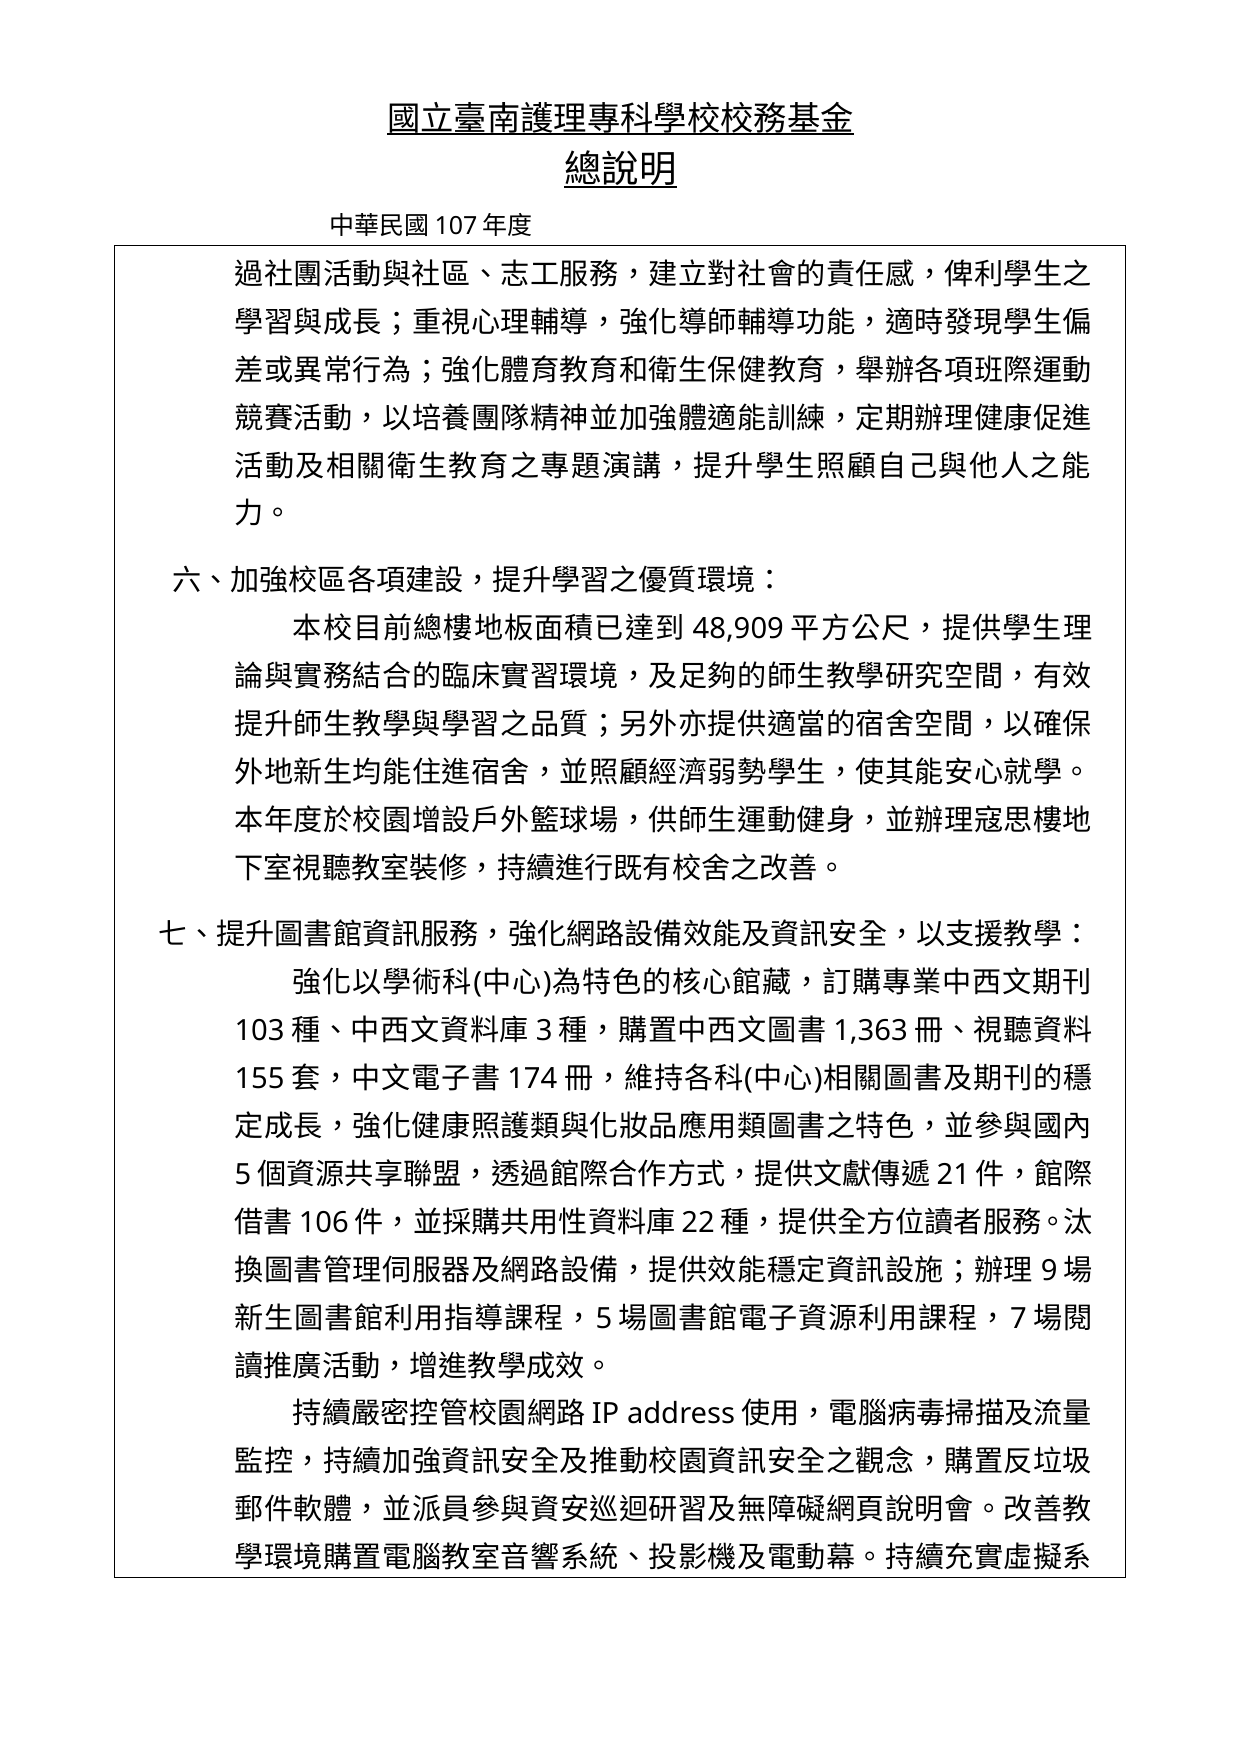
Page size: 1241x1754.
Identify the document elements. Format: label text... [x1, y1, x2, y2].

table_header 壹、業務計畫實施績效： 一、教學品質之提升： 建構優質化的教務資訊系統，適時維護、更新及添購教學設備以利教學活動進行。建立E化線上教學與學習環境，建置及推動課程地圖及學生學習歷程檔案。辦理20小時新生參與（計180名）之學前輔導活動，提升新生先備基礎科目能力，協助新生適時融入新的學習環境。透過成績預警系統進行學習成效不佳學生之管理，106學年度第2學期期中全校不及格比例為48.7%，透過開設課後輔導課程，106學年度第2學期學期全校不及格比例降低為15.18%，107學年度第1學期，授課教師每人平均提供617分鐘、成績優良小老師每人平均提供360分鐘之課後輔導時間（office hours），以加強學生學習成效。 同時獎勵學業成績優秀學生（106學年度優秀學生受獎人次共210人次，合計獎金431,000元），建立學習標竿，提升同儕學習成效。適時維護及主動更新、添購教學設備以利教學活動進行。規劃辦理教師成長專題講座（2場）、教學經驗分享等教師成長研習（1場），引進教學新知、科技媒體，提供教學資源，支持教師研究（計有12位教師提出申請教學實踐研究），並推動創新教學（計有10門課程進行創新教學），改變教學現場，提升成效。 二、學術研究水準之提升： 積極推動各單位及教師與國內外相關學者或學術機構學術交流與合作，並辦理教師論文發表補助，獎勵教師論文或技術報告發表與升等，鼓勵教師自我成長，各教學小組組成讀書會及研究會，彼此分享教學與研究成果。 三、與業界或學術界簽約發展實質合作夥伴關係，並推動已簽約之策略聯盟單位實質合作事項： 已與20間醫院、13間學校（含2間國外大學）、17間業界、社團法人台灣健康教育推廣協會暨臺南市護理師護士公會等單位簽訂合作夥伴關係，發展實質合作辦理產學合作計畫案計13件。 102~107年度教師簽訂廠商全額出資之產學研究案全校合計86件，總金額16,786,750元。其中化妝品應用科為74件，金額合計12,256,000元；老人服務事業科為10件，金額合計4,311,500元；護理科為2件，金額合計219,250元。其中產學研究案之合作夥伴包含：台鹽公司、中油公司、SGS、工研院、菲蘇德美、法儂、綠祚、荷柏園、維格醫美、施舒雅、媚登峰、佐登妮思、名留、蘿蔓菲婚紗、財團法人高雄市私立基督教山地育幼院、高雄榮民總醫院臺南分院等。 四、落實學生實習教學，提升學生專業能力與證照錄取率： 促進學生優良實習品質，積極開闢優良實習場所，目前護理科有22個實習合作場所，化妝品應用科有22個實習合作場所，老人服務事業科有25個實習合作場所，讓學生實際參與實習工作，落實教育部校外實習計畫，辦理學生實習意外平安保險及體檢作業，每學期由導師、實習組同仁訪視並關懷實習學生，提升學生實習適應力與學習成效，並建立實習機構教學品質評核機制；充實校內示範病房設備，讓學生分組練習時，都有實作機會；定期舉辦校外觀摩、研討，掌握社會脈動，提升學生護理師證照考取率，107年護理師證照通過率達92.14％；107年化妝品應用科學生參加美容丙級技術士檢定考試通過率達95％，化學丙級技術士檢定考試通過率達90％；107年老人服務事業科照顧服務員證照共計34名通過，通過率達100%。 五、加強學生輔導工作，提升學生學習與成長： 有效建立學校行政單位與師生溝通管道，營造安全祥和之校園環境；推動學生自治，輔導學生成立各種學生自治團體及社團，透過社團活動與社區、志工服務，建立對社會的責任感，俾利學生之學習與成長；重視心理輔導，強化導師輔導功能，適時發現學生偏差或異常行為；強化體育教育和衛生保健教育，舉辦各項班際運動競賽活動，以培養團隊精神並加強體適能訓練，定期辦理健康促進活動及相關衛生教育之專題演講，提升學生照顧自己與他人之能力。 六、加強校區各項建設，提升學習之優質環境： 本校目前總樓地板面積已達到48,909平方公尺，提供學生理論與實務結合的臨床實習環境，及足夠的師生教學研究空間，有效提升師生教學與學習之品質；另外亦提供適當的宿舍空間，以確保外地新生均能住進宿舍，並照顧經濟弱勢學生，使其能安心就學。本年度於校園增設戶外籃球場，供師生運動健身，並辦理寇思樓地下室視聽教室裝修，持續進行既有校舍之改善。 七、提升圖書館資訊服務，強化網路設備效能及資訊安全，以支援教學： 強化以學術科(中心)為特色的核心館藏，訂購專業中西文期刊103種、中西文資料庫3種，購置中西文圖書1,363冊、視聽資料155套，中文電子書174冊，維持各科(中心)相關圖書及期刊的穩定成長，強化健康照護類與化妝品應用類圖書之特色，並參與國內5個資源共享聯盟，透過館際合作方式，提供文獻傳遞21件，館際借書106件，並採購共用性資料庫22種，提供全方位讀者服務。汰換圖書管理伺服器及網路設備，提供效能穩定資訊設施；辦理9場新生圖書館利用指導課程，5場圖書館電子資源利用課程，7場閱讀推廣活動，增進教學成效。 持續嚴密控管校園網路IP address使用，電腦病毒掃描及流量監控，持續加強資訊安全及推動校園資訊安全之觀念，購置反垃圾郵件軟體，並派員參與資安巡迴研習及無障礙網頁說明會。改善教學環境購置電腦教室音響系統、投影機及電動幕。持續充實虛擬系統，配合已建置之虛擬架構，購置虛擬平台用網路儲存裝置硬碟、虛擬平台異地備份用網路儲存伺服器及虛擬平台備份軟體，以逐步改善眾多伺服器的使用環境；租用中華電信數據電路及hicloud雲儲存服務以強化異地備份提升網路服務。 貳、收支餘絀情形： 一、收入決算與收入預算比較情形： (一)業務收入：本年度決算數3億576萬6,624元，較預算數2億9,733萬元，增加843萬6,624元，增加2.84％，主要係「其他業務收入」增加所致。 1.教學收入：本年度決算數6,582萬27元，較預算數6,365萬7,000元，增加216萬3,027元，增加3.40％，主要係「推廣教育收入」增加所致。 學雜費收入：本年度決算數6,327萬6,564元，較預算數6,345萬5,000元，減少17萬8,436元，減少0.28％。 學雜費減免(-)：本年度決算數607萬3,145元，較預算數700萬元，減少92萬6,855元，減少13.24％，主要係因申請學雜費減免之學生數較預計減少所致。 建教合作收入：本年度決算數383萬3,107元，較預算數500萬元，減少116萬6,893元，減少23.34％，主要係各類委辦計畫案收入較預計減少所致。 推廣教育收入：本年度決算數478萬3,501元，較預算數220萬2,000元，增加258萬1,501元，增加117.23％，主要係推廣教育班之收入較預計增加所致。 2.其他業務收入：本年度決算數2億3,994萬6,597元，較預算數2億3,367萬3,000元，增加627萬3,597元，增加2.68％，主要係「其他補助收入」增加所致。 學校教學研究補助收入：本年度決算數2億1,462萬3,000元，等於預算數2億1,462萬3,000元。 其他補助收入：本年度決算數2,530萬2,937元，較預算數1,900萬元，增加630萬2,937元，增加33.17％，主要係教育部補助之計畫收入較預計增加。 雜項業務收入：本年度決算數2萬660元，較預算數5萬元，減少2萬9,340元，減少58.68％，主要係辦理招生業務之收入較預計減少。 (二)業務外收入：本年度決算數1,542萬2,531元，較預算數1,405萬元，增加137萬2,531元，增加9.77％，主要係「其他業務外收入」增加所致。 1.財務收入：本年度決算數532萬8,273元，較預算數500萬元，增加32萬8,273元，增加6.57％，主要係「利息收入」增加。 利息收入：本年度決算數532萬8,273元，較預算數500萬元，增加32萬8,273元，增加6.57％，主要係定期存款利息收入較預計增加。 2.其他業務外收入：本年度決算數1,009萬4,258元，較預算數905萬元，增加104萬4,258元，增加11.54％，主要係「資產使用及權利金收入」增加所致。 資產使用及權利金收入：本年度決算數919萬2,914元，較預算數810萬元，增加109萬2,914元，增加13.49％，主要係學生住宿費收入增加。 違規罰款收入：本年度決算數17萬5,976元，較預算數5萬元，增加12萬5,976元，增加251.95％，主要係廠商違約金收入增加。 受贈收入：本年度決算數42萬8,978元，較預算數35萬元，增加7萬8,978元，增加22.57％，主要係接受各界捐款收入增加。 雜項收入：本年度決算數29萬6,390元，較預算數55萬元，減少25萬3,610元，減少46.11％，主要係資源回收收入減少。 二、支出決算與支出預算比較情形： (一)業務成本與費用：本年度決算數3億119萬8,650元，較預算數3億2,408萬2,000元，減少2,288萬3,350元，減少7.06％，主要係「教學成本」減少所致。 1.教學成本：本年度決算數2億2,163萬5,877元，較預算數2億4,136萬4,000元，減少1,972萬8,123元，減少8.17％，主要係「教學研究及訓輔成本」減少所致。 教學研究及訓輔成本：本年度決算數2億1,443萬673元，較預算數2億3,422萬8,000元，減少1,979萬7,327元，減少8.45％，主要係用人費用之正式員額薪資較預算數減少。 建教合作成本：本年度決算數371萬1,769元，較預算數497萬8,000元，減少126萬6,231元，減少25.44％，主要係各類委辦計畫案收入較預計減少，成本相對減少。 推廣教育成本：本年度決算數349萬3,435元，較預算數215萬8,000元，增加133萬5,435元，增加61.88％，主要係開辦各項推廣教育班收入增加，成本相對增加所致。 2.其他業務成本－學生公費及獎勵金：本年度決算數2,212萬9,395元，較預算數1,863萬元，增加349萬9,395元，增加18.78％，主要係優秀學生獎勵金、學生工讀金、助學金等較預算數增加。 3.管理及總務費用－管理費用及總務費用：本年度決算數5,741萬2,718元，較預算數6,403萬8,000元，減少662萬5,282元，減少10.35％，主要係用人費用較預算數減少所致。 4.其他業務費用－雜項業務費用：本年度決算數2萬660元，較預算數5萬元，減少2萬9,340元，減少58.68％，主要係辦理招生業務之收入減少，相關費用相對減少。 (二)業務外費用：本年度決算數1,588萬9,010元，較預算數1,395萬5,000元，增加193萬4,010元，增加13.86％，主要係「其他業務外費用」增加所致。 1.雜項費用：本年度決算數1,588萬9,010元，較預算數1,395萬5,000元，增加193萬4,010元，增加13.86％，主要係學生宿舍相關支出增加。 三、決算與預算餘絀比較情形： (一)業務賸餘(短絀)：本年度決算業務賸餘456萬7,974元，較預算短絀數2,675萬2,000元，減少短絀3,131萬9,974元，主要係教學研究及輔訓成本減少。 (二)業務外賸餘(短絀)：本年度決算業務外短絀46萬6,479元，較預算賸餘數9萬5,000元，減少賸餘56萬1,479元，主要雜項費用增加。 (三)本期賸餘(短絀)：本年度決算賸餘410萬1,495元，較預算短絀數2,665萬7,000元，減少短絀3,075萬8,495元，主要係教學研究及訓輔成本、管理費用及總務費用較預計減少所致。 參、餘絀撥補實況： 本期賸餘410萬1,495元，前期未分配賸餘9,229萬9,037元，本年度未分配賸餘9,640萬532元，待填補之短絀0元。 肆、現金流量結果： 本年度決算現金及約當現金淨增3,548萬6,557元，較預算現金及約當現金淨增3,138萬9,000元，增加409萬7,557元，增加13.05％，其原因如下： 一、業務活動之淨現金流入6,258萬3,927元，包含： (一)本年度決算賸餘410萬1,495元。 (二)利息收入之調整減列532萬8,273元。 (三)調整項目6,325萬2,231元，包含： 1.折舊、減損及折耗5,516萬9,615元。 2.攤銷1,012萬1,223元。 3.其他淨減4萬6,077元。 4.流動資產淨增97萬7,469元。 5.流動負債淨減101萬5,061元。 (四)收取利息55萬8,474元。 二、投資活動之淨現金流出6,424萬8,325元，包含： (一)減少流動金融資產2億8,910萬元。 (二)減少準備金3萬6,000元。 (三)減少其他資產1萬29元。 (四)收取利息474萬261元。 (五)增加短期墊款1萬4,488元。 (六)增加投資3億1,360萬元。 (七)增加準備金6萬7,132元。 (八)增加不動產、廠房及設備3,279萬7,342元。 (九)增加無形資產330萬6,447元。 (十)增加其他資產834萬9,206元。 三、籌資活動之淨現金流入3,715萬955元，包含： (一)增加其他負債419萬2,190元。 (二)增加基金3,790萬4,000元。 (三)減少其他負債494萬5,235元。 四、不影響現金流量之投資與籌資活動，包含： (一)提列退撫基金使退休離職準備金與應付退休及離職金同額增加之金額802元。 (二)其他準備金與預收收入同額增加之金額1萬6,861元。 (三)以前年度購建中固定資產科目，調整轉入不動產、廠房及設備科目之金額481萬5,088元。 (四)代管資產與應付代管資產同額減少之金額1萬5,673元，係本年度代管資產-土地之申報地價調減數。 (五)應付代管資產轉列受贈公積之金額179萬5,980元。 伍、資產負債情況： 一、本年度決算資產總計22億5,278萬782元，包含： (一)流動資產2億9,007萬7,221元，占資產總額12.88％。 (二)投資、長期應收款、貸墊款及準備金3億6,757萬1,528元，占資產總額16.32％。 (三)不動產、廠房及設備9億8,717萬8,690元，占資產總額43.82％。 (四)無形資產1,297萬3,573元，占資產總額0.58％。 (五)其他資產5億9,497萬9,770元，占資產總額26.41％。 二、負債總計5億2,497萬1,936元，占負債及淨值總額23.30％，包含： (一)流動負債1,284萬8,075元，占負債及淨值總額0.57％。 (二)其他負債5億1,212萬3,861元，占負債及淨值總額22.73％。 三、淨值總計17億2,780萬8,846元，占負債及淨值總額76.70％，包含： (一)基金14億2,479萬924元，占負債及淨值總額63.25％。 (二)公積2億661萬7,390元，占負債及淨值總額9.17％。 (三)累積賸餘9,640萬532元，占負債及淨值總額4.28％。 陸、其他：無一、收入決算與收入預算比較情形： (一)業務收入：本年度決算數2億4,695萬7,876元，較預算數2億5,136萬3,000元，減少440萬5,124元，減少1.75％，主要係「其他業務收入」減少所致。 1.教學收入：本年度決算數6,432萬5,424元，較預算數6,563萬1,000元，減少130萬5,576元，減少1.99％，主要係「推廣教育收入」減少所致。 學雜費收入：本年度決算數6,314萬7,669元，較預算數6,373萬 1,000元，減少58萬3,331元，減少0.92％。 學雜費減免(-)：本年度決算數563萬7,371元，較預算數560萬元，增加3萬7,371元，增加0.67％，主要係因符合減免條件之學生人數較預計增加所致。 建教合作收入：本年度決算數315萬7,415元，較預算數290萬元，增加25萬7,415元，增加8.88％，主要係因民間企業建教合作之專題研究計畫收入較預計增加所致。 推廣教育收入：本年度決算數365萬7,711元，較預算數460萬元，減少94萬2,289元，減少20.48％，主要係開辦各項推廣教育班之收入較預計減少所致。 2.其他業務收入：本年度決算數1億8,263萬2,452元，較預算數1億8,573萬2,000元，減少309萬9,548元，減少1.67％，主要係「其他補助收入」減少所致。 學校教學研究補助收入：本年度決算數1億6,778萬7,000元，較預算數1億6,766萬1,000元，增加12萬6,000元，增加0.08％。 其他補助收入：本年度決算數1,477萬8,302元，較預算數1,800萬元，減少322萬1,698元，減少17.90％，主要係專案計畫補助收入等較預算數減少。 (3)雜項業務收入：本年度決算數6萬7,150元，較預算數7萬1,000元，減少3,850元，減少5.42％，主要係辦理招生業務之收入較預計減少。 (二)業務外收入：本年度決算數1,399萬7,850元，較預算數1,189萬6,000元，增加210萬1,850元，增加17.67％，主要係「財務收入」增加所致。 1.財務收入：本年度決算數546萬4,175元，較預算數252萬6,000元，增加293萬8,175元，增加116.32％，主要係「利息收入」增加。 利息收入：本年度決算數546萬4,175元，較預算數252萬6,000元，增加293萬8,175元，增加116.32％，主要係定期存款利息收入較預計增加。 2.其他業務外收入：本年度決算數853萬3,675元，較預算數937萬元，減少83萬6,325元，減少8.93％，主要係「資產使用及權利金收入」減少所致。 資產使用及權利金收入：本年度決算數646萬8,904元，較預算數812萬元，減少165萬1,096元，減少20.33％，主要係住宿費收入較預算數減少所致。 受贈收入：本年度決算數96萬200元，較預算數20萬元，增加76萬200元，增加380.10％，主要係接受各界指定用途捐款收入增加所致。 違規罰款收入：本年度決算數10萬683元，較預算數5萬元，增加5萬683元，增加101.37％，主要係廠商逾期罰款收入增加所致。 雜項收入：本年度決算數100萬3,888元，較預算數100萬元，增加3,888元，增加0.39％。 二、支出決算與支出預算比較情形： (一)業務成本與費用：本年度決算數2億5,592萬7,800元，較預算數2億5,587萬2,000元，增加5萬5,800元，增加0.02％，主要係「教學成本」增加所致。 1.教學成本：本年度決算數1億8,458萬4,512元，較預算數1億8,253萬元，增加205萬4,512元，增加1.13％，主要係「教學研究及訓輔成本」增加所致。 教學研究及訓輔成本：本年度決算數1億7,896萬6,906元，較預算數1億7,660萬元，增加236萬6,906元，增加1.34％，主要係因應教學研究及訓輔實際業務需求增加所致。 建教合作成本：本年度決算數275萬2,513元，較預算數257萬7,000元，增加17萬5,513元，增加6.81％，主要係因民間企業建教合作之專題研究計畫收入較預計增加，成本相對增加。 推廣教育成本：本年度決算數286萬5,093元，較預算數335萬3,000元，減少48萬7,907元，減少14.55％，主要係開辦各項推廣教育班收入減少，成本相對減少及撙節經費支出所致。 2.其他業務成本－學生公費及獎勵金：本年度決算數2,064萬740元，較預算數1,666萬8,000元，增加397萬2,740元，增加23.83％，係獎勵優秀學生及鼓勵學生工讀培養其獨立自主之精神，致學生公費及獎勵金增加所致。 3.管理及總務費用－管理費用及總務費用：本年度決算數5,063萬5,398元，較預算數5,660萬3,000元，減少596萬7,602元，減少10.54％，主要係實際進用職員較可進用員額減少，致人事費結餘撙節經費支出所致。 4.其他業務費用－雜項業務費用：本年度決算數6萬7,150元，較預算數7萬1,000元，減少3,850元，減少5.42％，主要係辦理招生業務之收入減少，相關費用相對減少。 (二)業務外費用：本年度決算數448萬498元，較預算數605萬3,000元，減少157萬2,502元，減少25.98％，主要係「其他業務外費用」減少所致。 1.雜項費用：本年度決算數448萬498元，較預算數605萬3,000元，減少157萬2,502元，減少25.98％，主要係學生宿舍相關支出減少所致。 三、決算與預算餘絀比較情形： (一)業務賸餘(短絀-)：本年度決算業務短絀896萬9,924元，較預算短絀數450萬9,000元，增加短絀446萬924元，主要係學生公費及獎勵金增加。 (二)業務外賸餘(短絀-)：本年度決算業務外賸餘951萬7,352元，較預算賸餘數584萬3,000元，增加賸餘367萬4,352元，主要係利息收入增加。 (三)本期賸餘(短絀-)：本年度決算賸餘54萬7,428元，較預算賸餘數133萬4,000元，減少賸餘78萬6,572元，主要係其他補助收入、資產使用及權利金收入較預計減少，教學研究及訓輔成本、學生公費及獎勵金較預計增加並撙節支出所致。 參、餘絀撥補實況： 一、本年度決算賸餘之部計1億3,746萬6,288元，係本期賸餘54萬7,428元加前期未分配賸餘1億3,691萬8,860元。 二、本年度決算賸餘之部計1億3,746萬6,288元，較預算賸餘之部計1億3,906萬4,000元，減少賸餘159萬7,712元，減少1.14 ％，主要係決算本期賸餘較預算本期賸餘減少賸餘78萬6,572元及決算前期未分配賸餘較預算前期未分配賸餘減少賸餘81萬1,140元。 肆、現金流量結果： 本年度決算現金及約當現金淨減1,090萬7,965元，較預算現金及約當現金淨增5,691萬7,000元，減少6,782萬4,965元，減少119.16％，其原因如下： 一、業務活動之淨現金流入4,655萬3,638元，包含： (一)本年度決算賸餘54萬7,428元。 (二)調整非現金項目4,600萬6,210元，包含： 1.折舊及折耗2,945萬5,624元。 2.攤銷967萬753元。 3.其他淨減100萬5,580元。 4.流動資產淨減483萬4,904元。 5.流動負債淨增103萬9,349元。 二、投資活動之淨現金流出9,726萬2,228元，包含： (一)增加短期墊款196萬8,554元。 (二)增加固定資產5,429萬2,507元。 (三)增加無形資產49萬4,352元。 (四)增加遞延借項4,050萬6,815元。 三、融資活動之淨現金流入3,980萬625元，包含： (一)增加其他負債3,684萬1,333元。 (二)增加基金2,469萬5,000元。 (三)減少其他負債2,173萬5,708元。 四、不影響現金流量之投資與融資活動，包含： (一)受贈固定資產與受贈公積同額增加之金額429萬2,488元，包含： 1.機械及設備317萬6,761元。 2.交通及運輸設備23萬5,000元。 3.什項設備88萬727元。 (二)提列退撫基金使退休離職準備金及應付退休及離職金同額減少之數 29萬6,358元。 (三)以前年度購建中固定資產科目，於本次更正調整轉入固定資產科目數增加之金額7億925萬304元，包含： 1.土地改良物264萬6,059元。 2.房屋及建築6億1,801萬9,556元。 3.機械及設備1,731萬1,290元。 4.交通及運輸設備124萬2,832元。 5.什項設備7,003萬567元。 (四)其他準備金與受贈公積同額減少之金額1萬元，係動用留本獎助學金發放獎助學金。 (五)受贈無形資產與受贈公積同額增加之金額31萬9,000元，係教育部補助經費購置電腦軟體。 (六)應付代管資產轉列受贈公積數之金額179萬5,980元。 伍、資產負債情況： 一、本年度決算資產總計20億8,876萬4,254元，包含： (一)流動資產5億3,442萬728元，占資產總額25.59％。 (二)投資、長期應收款、貸墊款及準備金460萬6,711元，占資產總額0.22％。 (三)固定資產10億3,425萬6,769元，占資產總額49.52％。 (四)無形資產727萬7,279元，占資產總額0.35％。 (五)遞延借項1億58萬6,445元，占資產總額4.82％。 (六)其他資產4億761萬6,322元，占資產總額19.51％。 二、負債總計4億4,686萬5,758元，占負債及淨值總額21.39％，包含： (一)流動負債1,102萬9,700元，占負債及淨值總額0.53％。 (二)其他負債4億3,583萬6,058元，占負債及淨值總額20.87％。 三、淨值總計16億4,189萬8,496元，占負債及淨值總額78.61％，包含： (一)基金13億667萬9,860元，占負債及淨值總額62.56％。 (二)公積1億9,775萬2,348元，占負債及淨值總額9.47％。 (三)累積賸餘1億3,746萬6,288元，占負債及淨值總額6.58％。 陸、其他： 信託代理與保證資產(負債)科目：本年度決算數578萬1,258元。 [115, 246, 1125, 1577]
